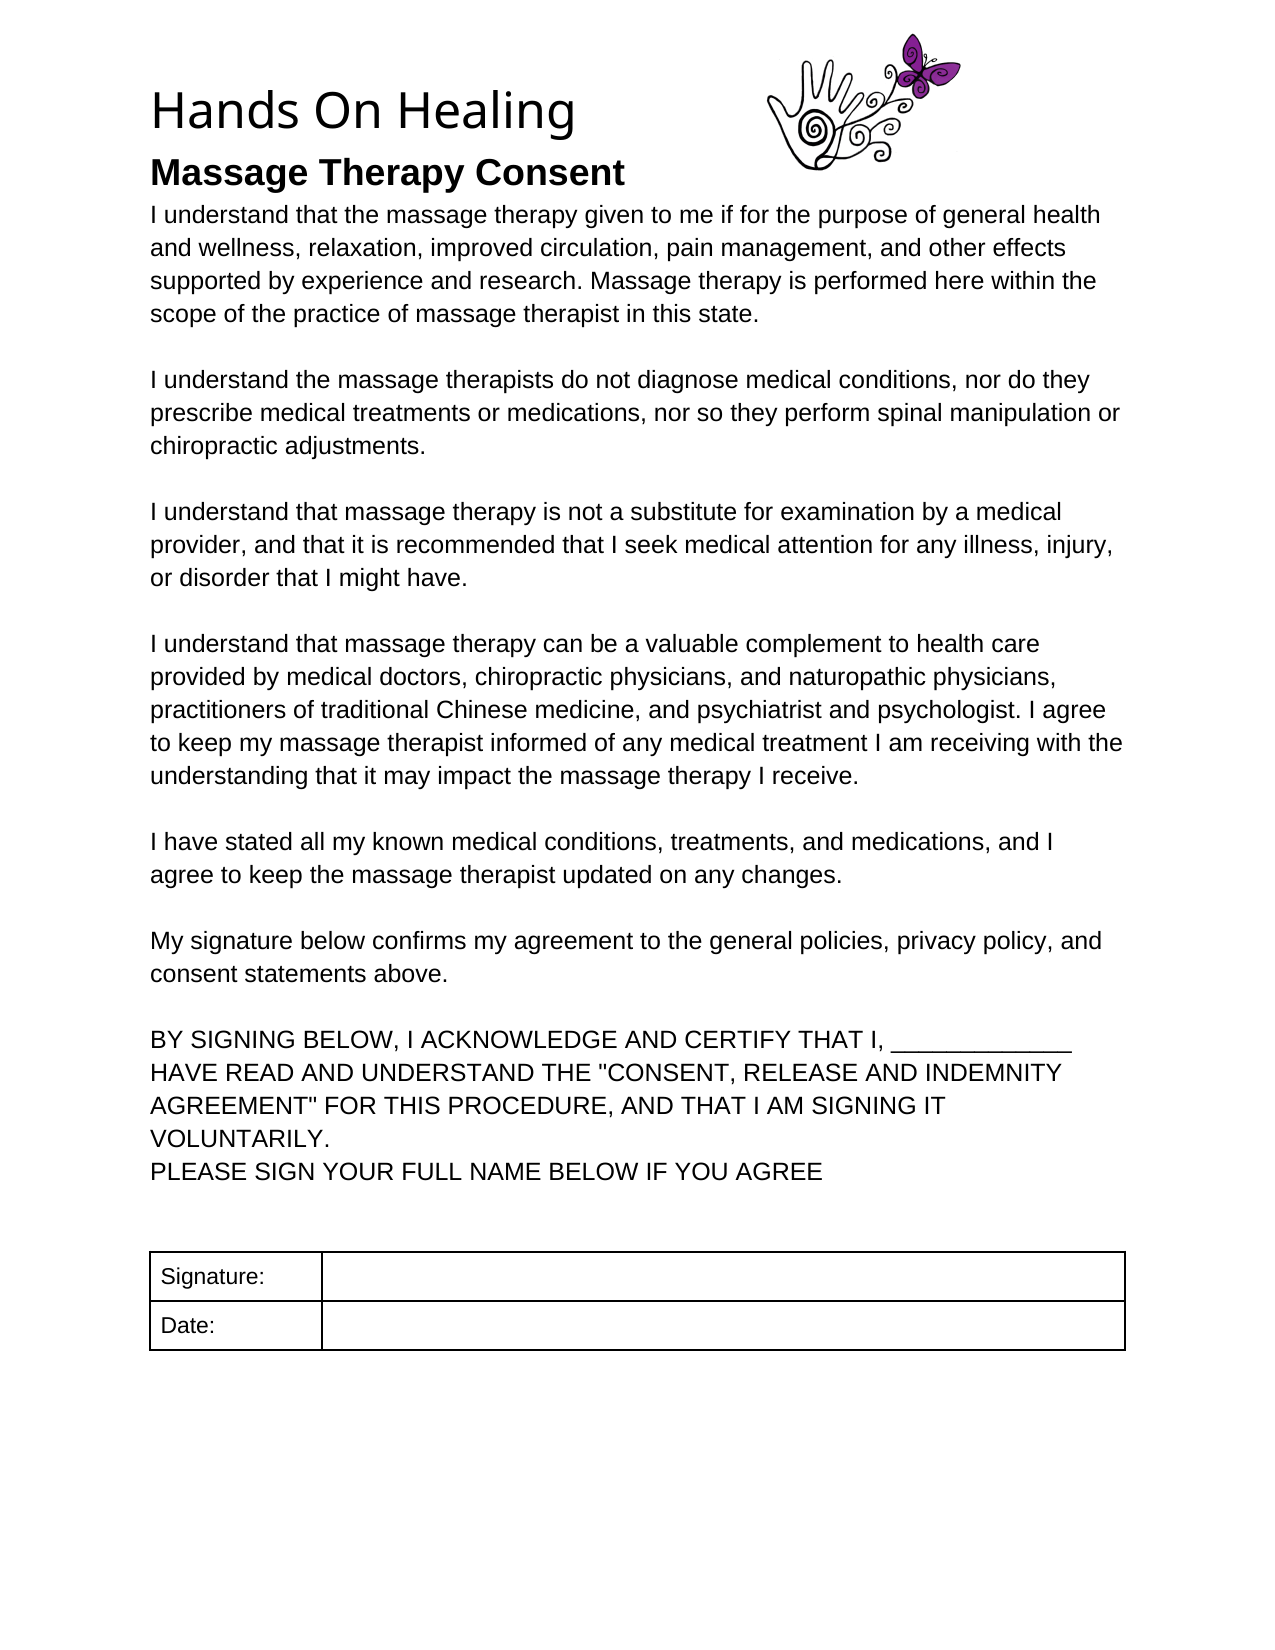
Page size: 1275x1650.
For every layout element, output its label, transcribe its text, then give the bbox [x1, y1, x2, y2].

text My signature below confirms my agreement to the general policies, privacy policy, and consent statements above. [150, 926, 1125, 988]
text BY SIGNING BELOW, I ACKNOWLEDGE AND CERTIFY THAT I, _____________ HAVE READ AND UNDERSTAND THE "CONSENT, RELEASE AND INDEMNITY AGREEMENT" FOR THIS PROCEDURE, AND THAT I AM SIGNING IT VOLUNTARILY. [150, 1025, 1125, 1153]
text PLEASE SIGN YOUR FULL NAME BELOW IF YOU AGREE [150, 1157, 1125, 1186]
text I understand that massage therapy is not a substitute for examination by a medical provider, and that it is recommended that I seek medical attention for any illness, injury, or disorder that I might have. [150, 497, 1125, 592]
text Massage Therapy Consent [150, 150, 1125, 193]
table_header Signature: [151, 1253, 321, 1300]
picture [759, 18, 972, 150]
table_cell Date: [151, 1302, 321, 1349]
text I understand the massage therapists do not diagnose medical conditions, nor do they prescribe medical treatments or medications, nor so they perform spinal manipulation or chiropractic adjustments. [150, 365, 1125, 459]
table_header [323, 1253, 1124, 1300]
text I understand that the massage therapy given to me if for the purpose of general health and wellness, relaxation, improved circulation, pain management, and other effects supported by experience and research. Massage therapy is performed here within the scope of the practice of massage therapist in this state. [150, 199, 1125, 327]
text I understand that massage therapy can be a valuable complement to health care provided by medical doctors, chiropractic physicians, and naturopathic physicians, practitioners of traditional Chinese medicine, and psychiatrist and psychologist. I agree to keep my massage therapist informed of any medical treatment I am receiving with the understanding that it may impact the massage therapy I receive. [150, 629, 1125, 790]
text I have stated all my known medical conditions, treatments, and medications, and I agree to keep the massage therapist updated on any changes. [150, 827, 1125, 889]
table_cell [323, 1302, 1124, 1349]
